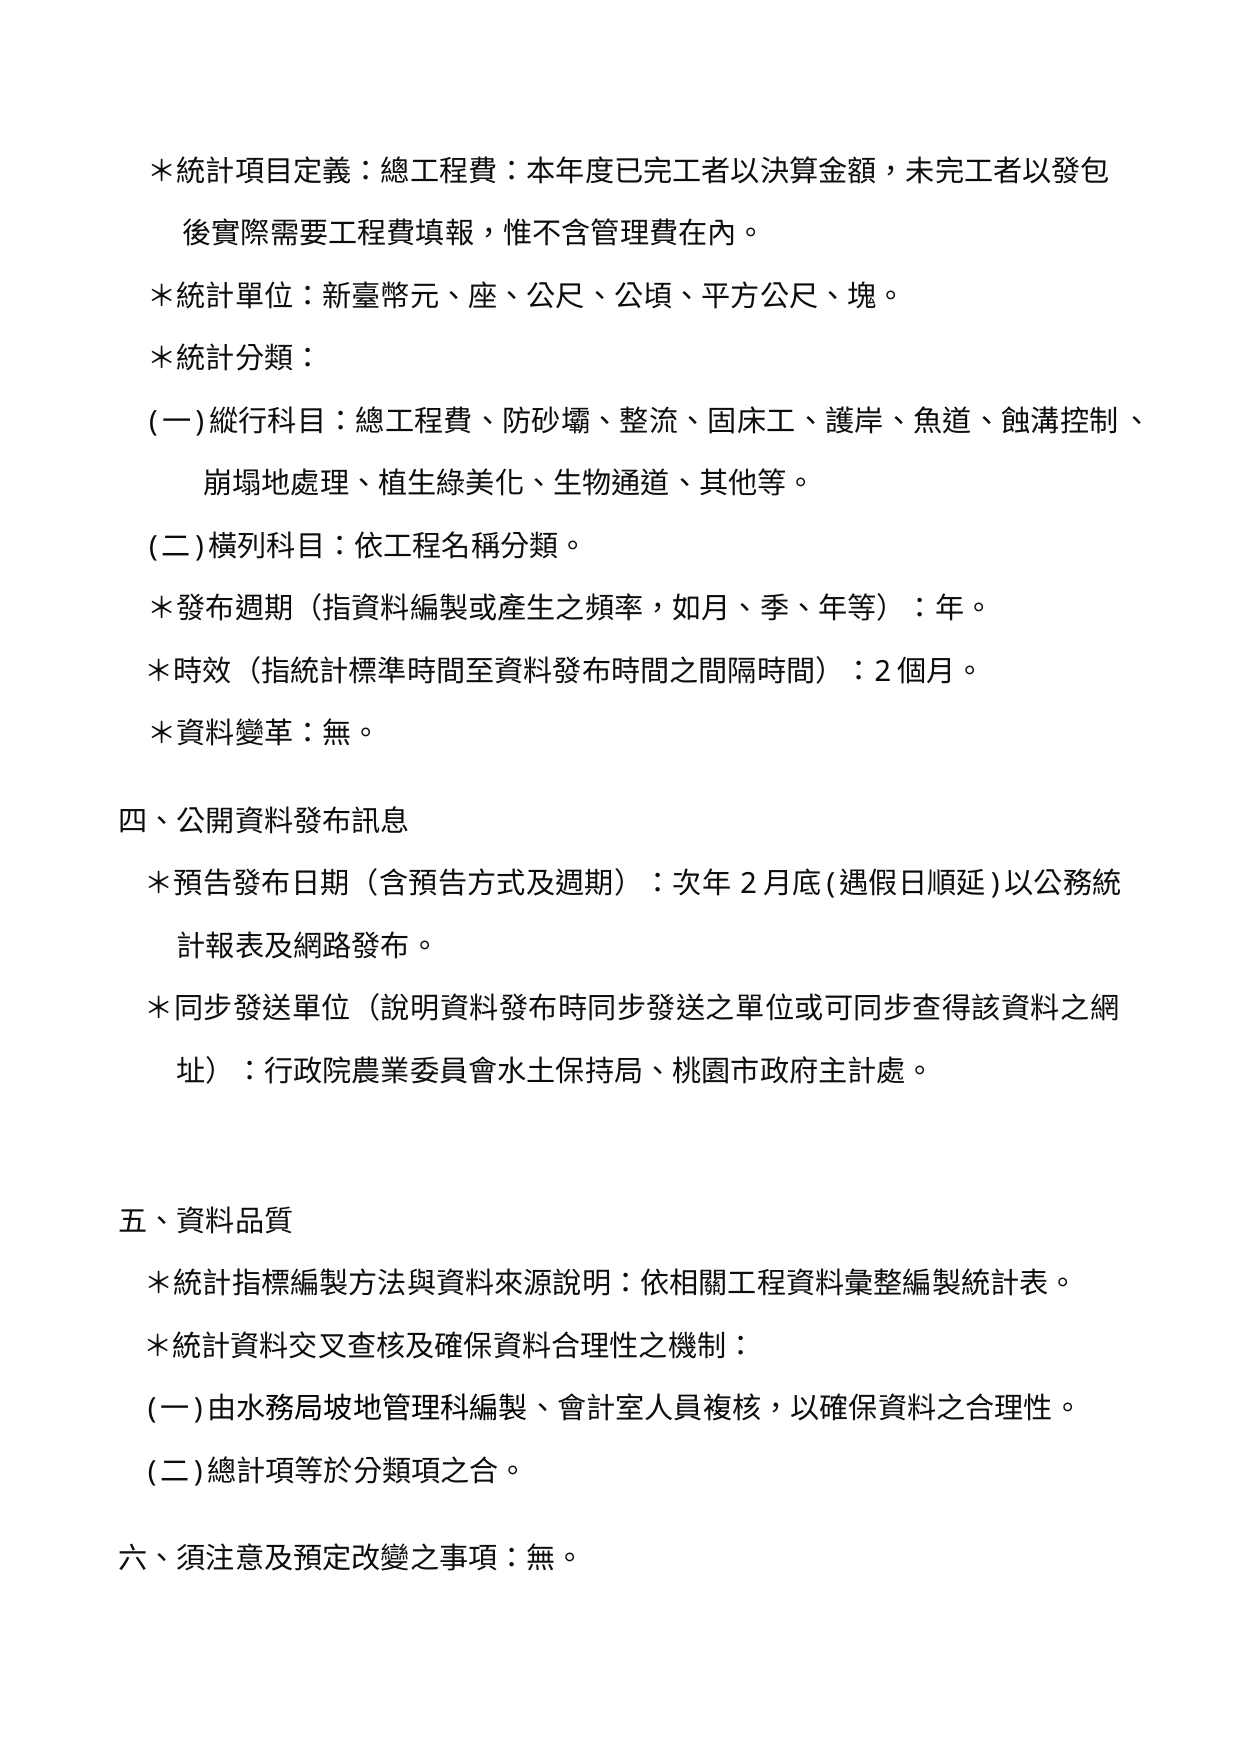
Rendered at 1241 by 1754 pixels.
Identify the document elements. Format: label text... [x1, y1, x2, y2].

text ＊發布週期（指資料編製或產生之頻率，如月、季、年等）：年。 [118, 564, 1122, 627]
text ＊統計資料交叉查核及確保資料合理性之機制： [143, 1302, 1122, 1364]
text ＊時效（指統計標準時間至資料發布時間之間隔時間）：2個月。 [144, 627, 1122, 689]
text ＊預告發布日期（含預告方式及週期）：次年2月底(遇假日順延)以公務統計報表及網路發布。 [144, 839, 1122, 964]
text (一)由水務局坡地管理科編製、會計室人員複核，以確保資料之合理性。 [143, 1364, 1122, 1427]
text 四、公開資料發布訊息 [118, 777, 1122, 839]
text ＊統計項目定義：總工程費：本年度已完工者以決算金額，未完工者以發包 [118, 127, 1122, 189]
text 後實際需要工程費填報，惟不含管理費在內。 [118, 189, 1122, 252]
text (二)總計項等於分類項之合。 [143, 1427, 1122, 1489]
text ＊統計單位：新臺幣元、座、公尺、公頃、平方公尺、塊。 [118, 252, 1122, 314]
text ＊資料變革：無。 [118, 689, 1122, 752]
text (一)縱行科目：總工程費、防砂壩、整流、固床工、護岸、魚道、蝕溝控制、崩塌地處理、植生綠美化、生物通道、其他等。 [144, 377, 1122, 502]
text ＊同步發送單位（說明資料發布時同步發送之單位或可同步查得該資料之網址）：行政院農業委員會水土保持局、桃園市政府主計處。 [144, 964, 1122, 1089]
text 五、資料品質 [118, 1177, 1122, 1239]
text ＊統計指標編製方法與資料來源說明：依相關工程資料彙整編製統計表。 [144, 1239, 1122, 1302]
text 六、須注意及預定改變之事項：無。 [118, 1514, 1122, 1577]
text (二)橫列科目：依工程名稱分類。 [144, 502, 1122, 564]
text ＊統計分類： [118, 314, 1122, 377]
